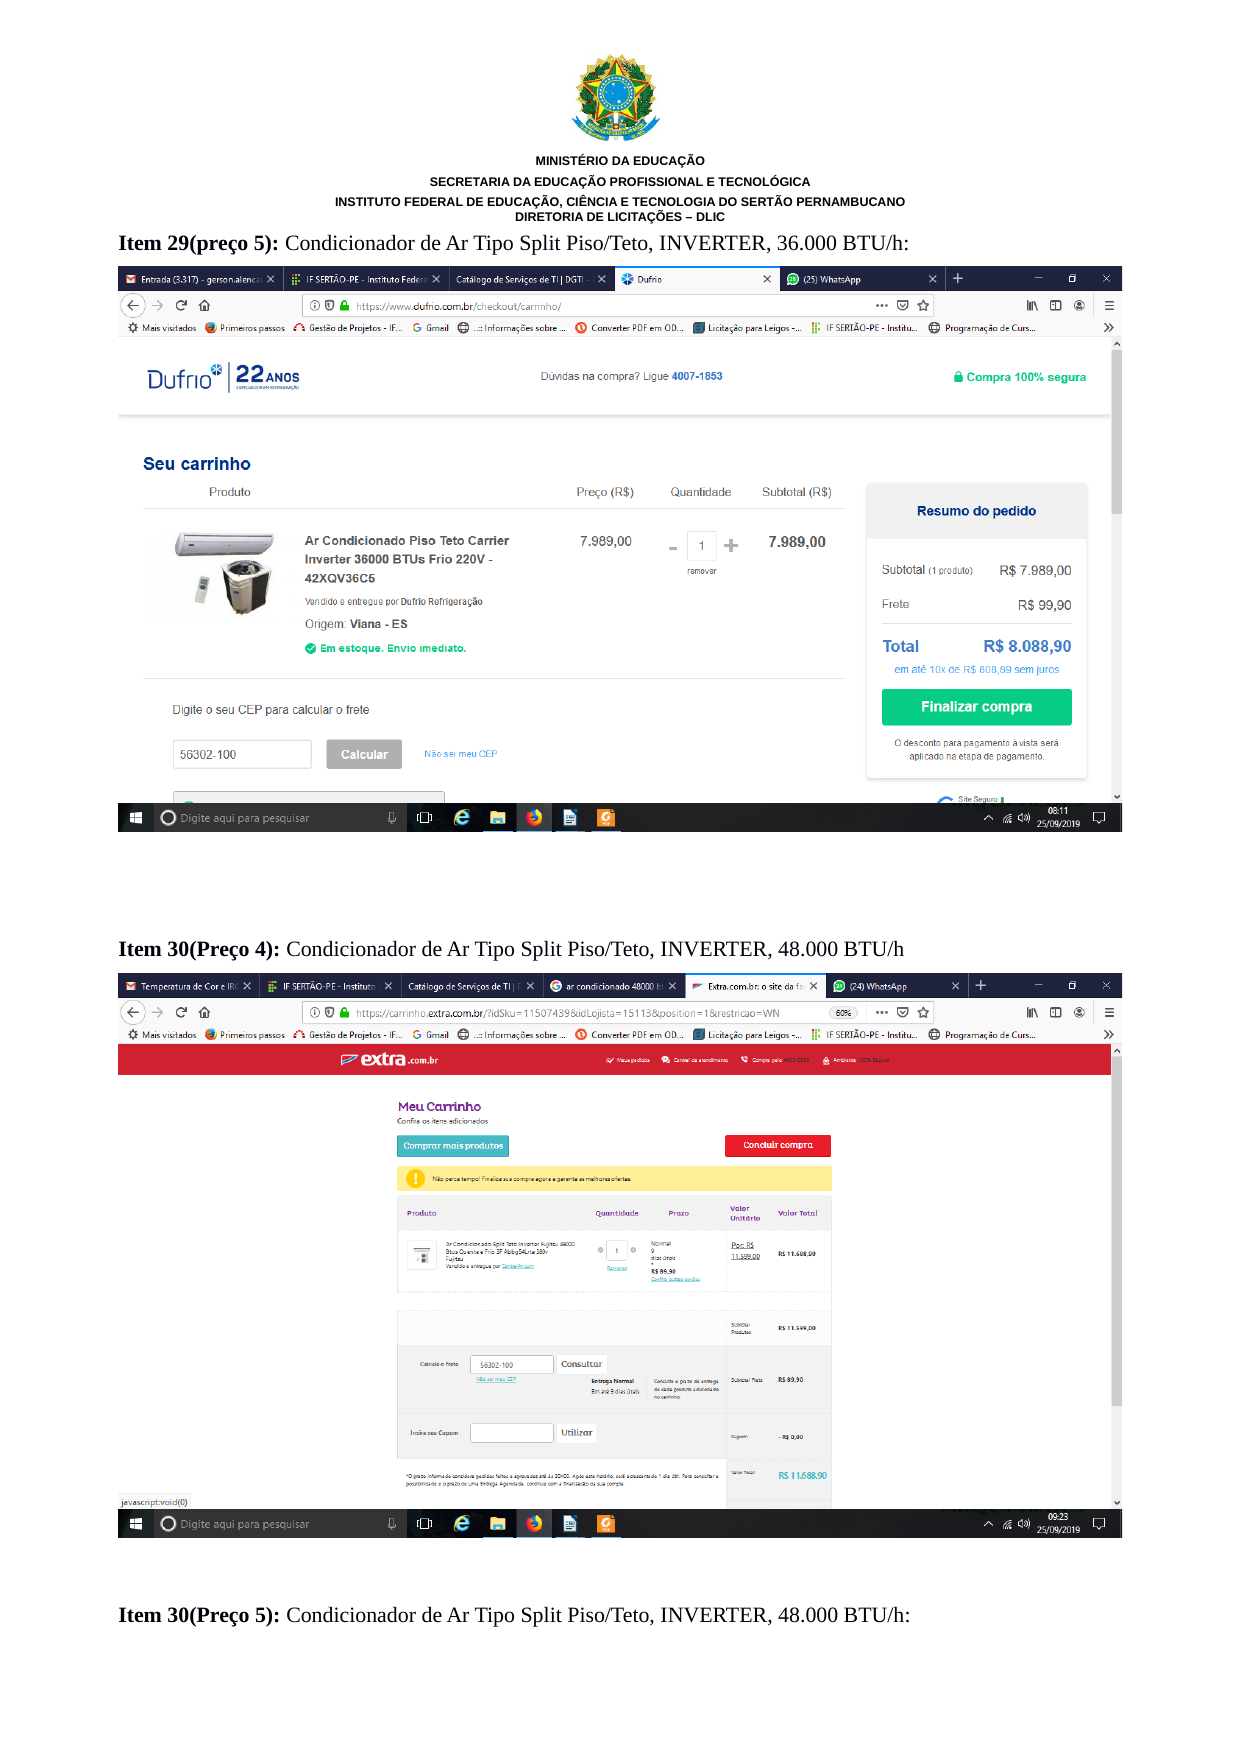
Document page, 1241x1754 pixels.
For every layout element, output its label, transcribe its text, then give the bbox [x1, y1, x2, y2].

picture [571, 54, 660, 142]
text Item 30(Preço 5): Condicionador de Ar Tipo Split Piso/Teto, INVERTER, 48.000 BTU/h: [118, 1602, 1122, 1627]
text Item 29(preço 5): Condicionador de Ar Tipo Split Piso/Teto, INVERTER, 36.000 BTU/h: [118, 230, 1122, 255]
text Item 30(Preço 4): Condicionador de Ar Tipo Split Piso/Teto, INVERTER, 48.000 BTU/h [118, 936, 1122, 961]
picture [118, 266, 1123, 832]
picture [118, 973, 1123, 1538]
